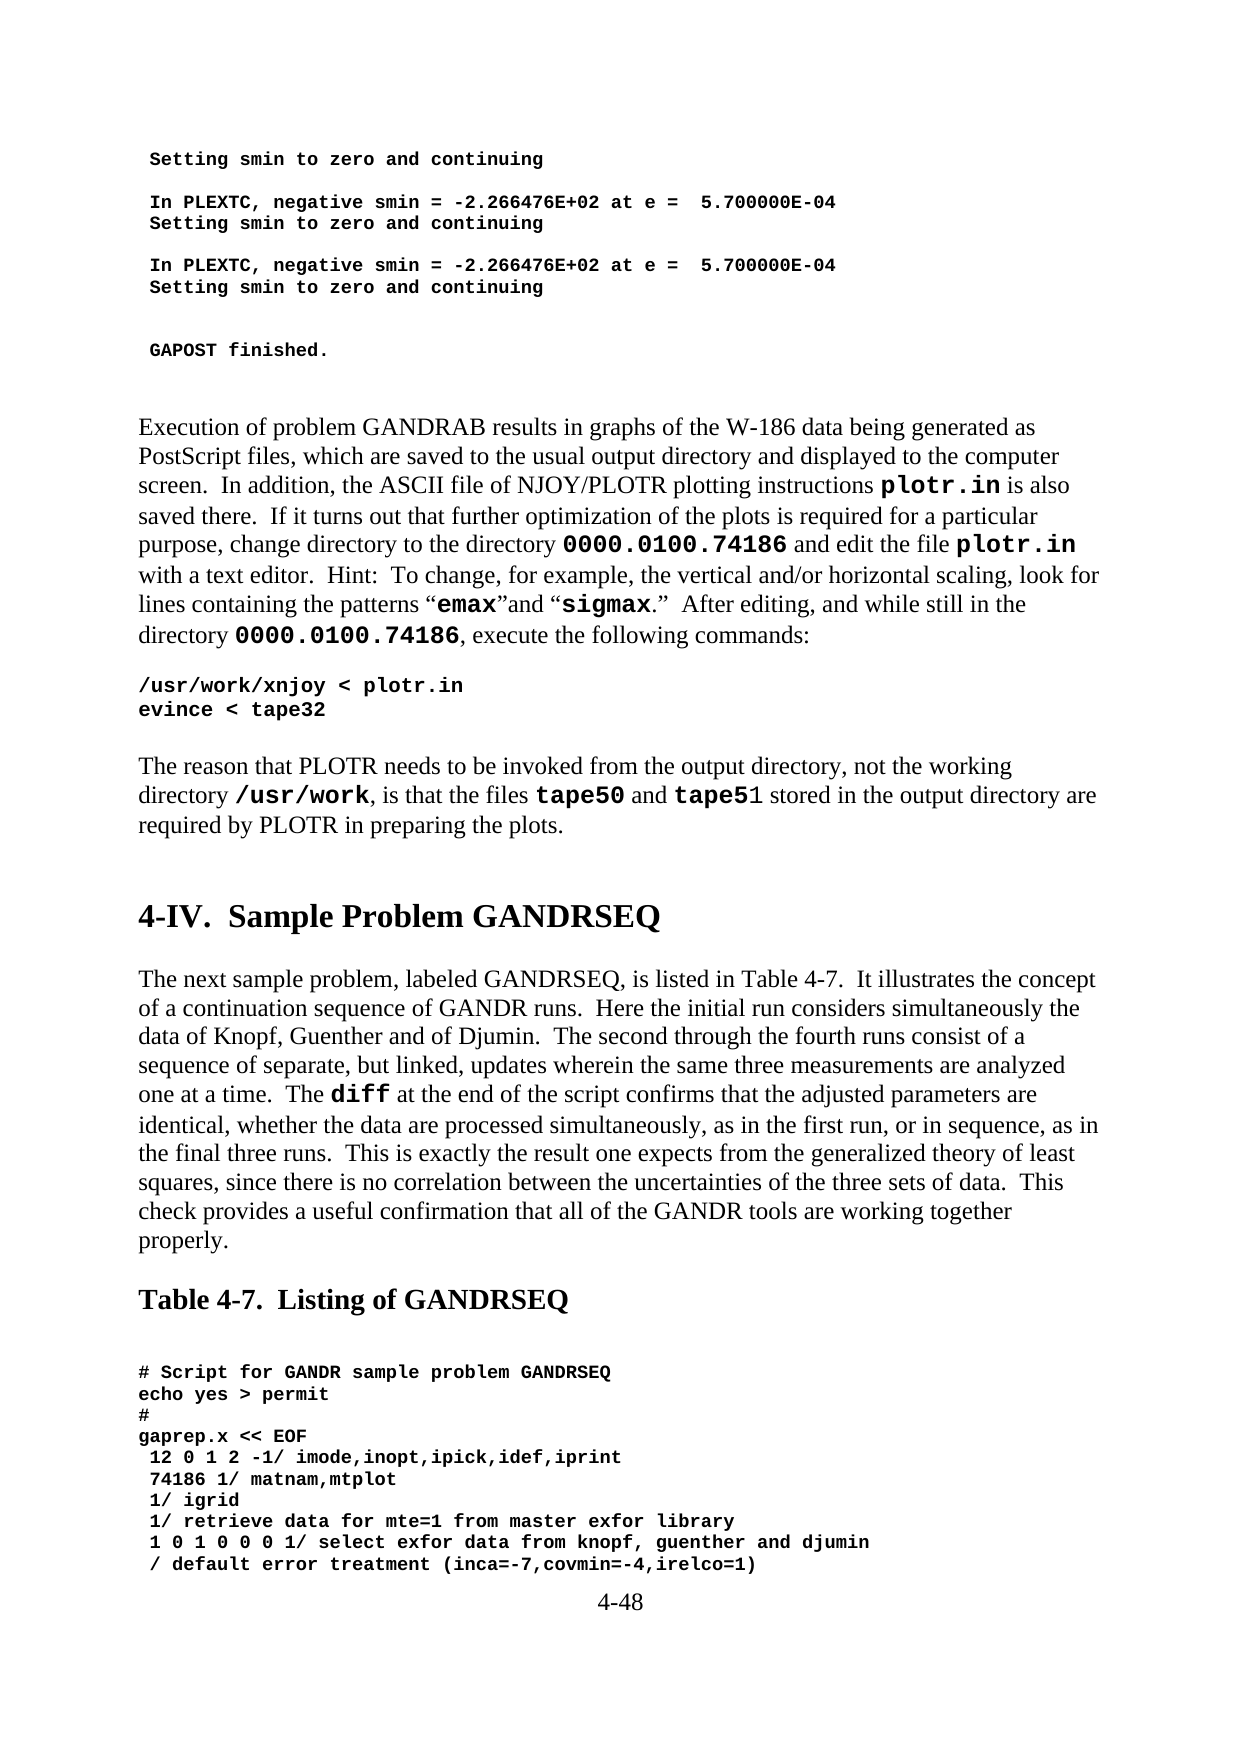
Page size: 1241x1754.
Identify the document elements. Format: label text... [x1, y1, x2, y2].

text 12 0 1 2 -1/ imode,inopt,ipick,idef,iprint [138, 1448, 1102, 1469]
text The reason that PLOTR needs to be invoked from the output directory, not the working directory /usr/work, is that the files tape50 and tape51 stored in the output directory are required by PLOTR in preparing the plots. [138, 751, 1102, 839]
text 1/ retrieve data for mte=1 from master exfor library [138, 1512, 1102, 1533]
text 1 0 1 0 0 0 1/ select exfor data from knopf, guenther and djumin [138, 1533, 1102, 1554]
text GAPOST finished. [138, 341, 1102, 362]
text Setting smin to zero and continuing [138, 150, 1102, 171]
text 4-IV. Sample Problem GANDRSEQ [138, 897, 1102, 935]
text gaprep.x << EOF [138, 1427, 1102, 1448]
text /usr/work/xnjoy < plotr.in [138, 675, 1102, 698]
text In PLEXTC, negative smin = -2.266476E+02 at e = 5.700000E-04 [138, 192, 1102, 214]
text Setting smin to zero and continuing [138, 277, 1102, 299]
text evince < tape32 [138, 698, 1102, 722]
text Execution of problem GANDRAB results in graphs of the W-186 data being generated as PostScript files, which are saved to the usual output directory and displayed to the computer screen. In addition, the ASCII file of NJOY/PLOTR plotting instructions plotr.in is also saved there. If it turns out that further optimization of the plots is required for a particular purpose, change directory to the directory 0000.0100.74186 and edit the file plotr.in with a text editor. Hint: To change, for example, the vertical and/or horizontal scaling, look for lines containing the patterns “emax”and “sigmax.” After editing, and while still in the directory 0000.0100.74186, execute the following commands: [138, 412, 1102, 651]
text In PLEXTC, negative smin = -2.266476E+02 at e = 5.700000E-04 [138, 256, 1102, 277]
subtitle Table 4-7. Listing of GANDRSEQ [138, 1282, 1102, 1316]
text / default error treatment (inca=-7,covmin=-4,irelco=1) [138, 1554, 1102, 1576]
text echo yes > permit [138, 1384, 1102, 1406]
text 74186 1/ matnam,mtplot [138, 1469, 1102, 1491]
text Setting smin to zero and continuing [138, 214, 1102, 235]
text # [138, 1406, 1102, 1427]
text 1/ igrid [138, 1491, 1102, 1512]
text The next sample problem, labeled GANDRSEQ, is listed in Table 4-7. It illustrates the concept of a continuation sequence of GANDR runs. Here the initial run considers simultaneously the data of Knopf, Guenther and of Djumin. The second through the fourth runs consist of a sequence of separate, but linked, updates wherein the same three measurements are analyzed one at a time. The diff at the end of the script confirms that the adjusted parameters are identical, whether the data are processed simultaneously, as in the first run, or in sequence, as in the final three runs. This is exactly the result one expects from the generalized theory of least squares, since there is no correlation between the uncertainties of the three sets of data. This check provides a useful confirmation that all of the GANDR tools are working together properly. [138, 964, 1102, 1253]
text # Script for GANDR sample problem GANDRSEQ [138, 1363, 1102, 1384]
